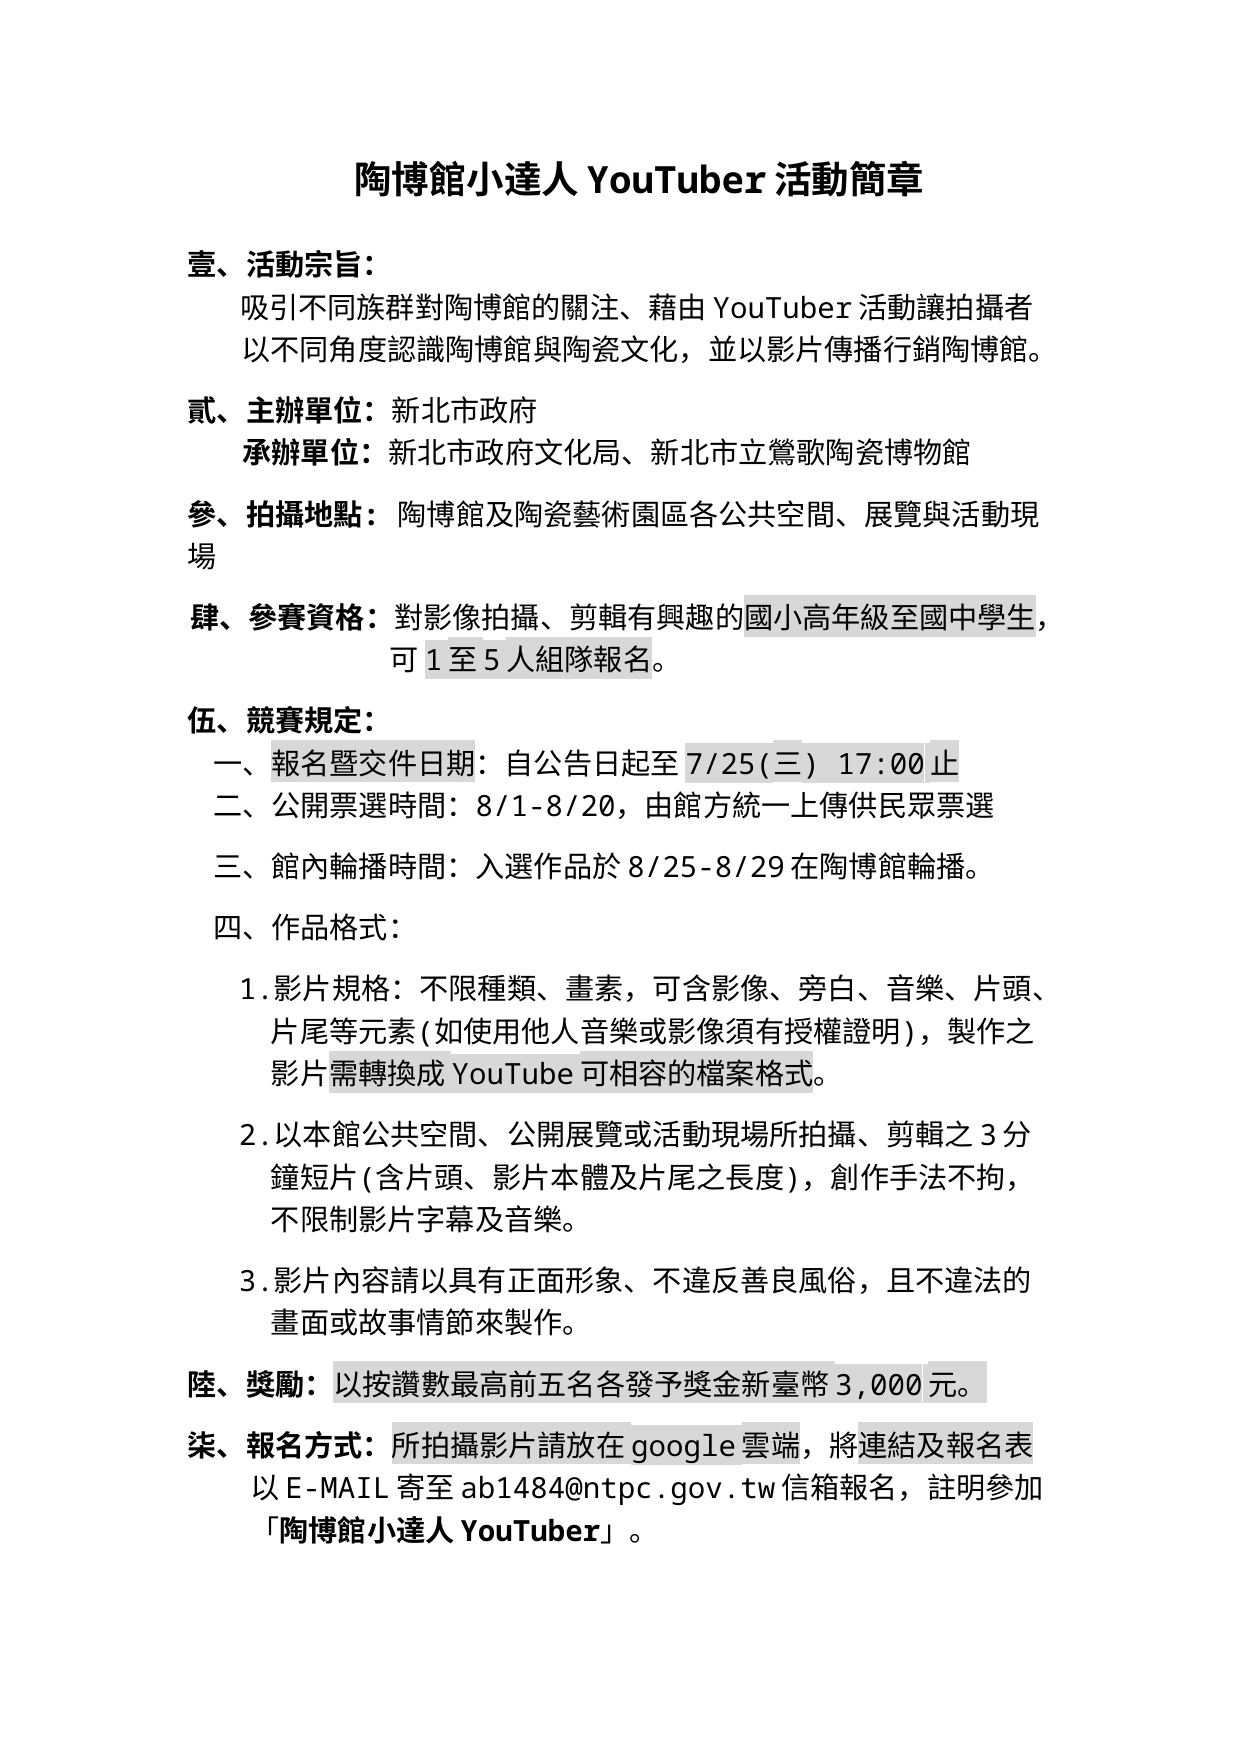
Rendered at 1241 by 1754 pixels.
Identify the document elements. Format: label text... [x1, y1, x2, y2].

subtitle 一、報名暨交件日期：自公告日起至7/25(三) 17:00止 [213, 740, 1053, 783]
text 吸引不同族群對陶博館的關注、藉由YouTuber活動讓拍攝者以不同角度認識陶博館與陶瓷文化，並以影片傳播行銷陶博館。 [240, 284, 1053, 369]
subtitle 陶博館小達人YouTuber活動簡章 [225, 150, 1053, 204]
text 伍、競賽規定： [187, 698, 1053, 740]
text 3.影片內容請以具有正面形象、不違反善良風俗，且不違法的畫面或故事情節來製作。 [238, 1258, 1053, 1342]
text 陸、獎勵：以按讚數最高前五名各發予獎金新臺幣3,000元。 [187, 1361, 1053, 1403]
text 1.影片規格：不限種類、畫素，可含影像、旁白、音樂、片頭、片尾等元素(如使用他人音樂或影像須有授權證明)，製作之影片需轉換成YouTube可相容的檔案格式。 [238, 966, 1053, 1093]
subtitle 肆、參賽資格：對影像拍攝、剪輯有興趣的國小高年級至國中學生，可1至5人組隊報名。 [190, 594, 1053, 679]
text 2.以本館公共空間、公開展覽或活動現場所拍攝、剪輯之3分鐘短片(含片頭、影片本體及片尾之長度)，創作手法不拘，不限制影片字幕及音樂。 [238, 1112, 1053, 1239]
text 三、館內輪播時間：入選作品於8/25-8/29在陶博館輪播。 [213, 844, 1053, 886]
text 四、作品格式： [213, 905, 1053, 947]
subtitle 柒、報名方式：所拍攝影片請放在google雲端，將連結及報名表以E-MAIL寄至ab1484@ntpc.gov.tw信箱報名，註明參加「陶博館小達人YouTuber」。 [187, 1422, 1053, 1549]
text 承辦單位：新北市政府文化局、新北市立鶯歌陶瓷博物館 [242, 430, 1053, 472]
list 二、公開票選時間：8/1-8/20，由館方統一上傳供民眾票選 [213, 783, 1053, 825]
text 貳、主辦單位：新北市政府 [187, 388, 1053, 430]
text 壹、活動宗旨： [187, 242, 1053, 284]
text 參、拍攝地點: 陶博館及陶瓷藝術園區各公共空間、展覽與活動現場 [187, 491, 1053, 576]
